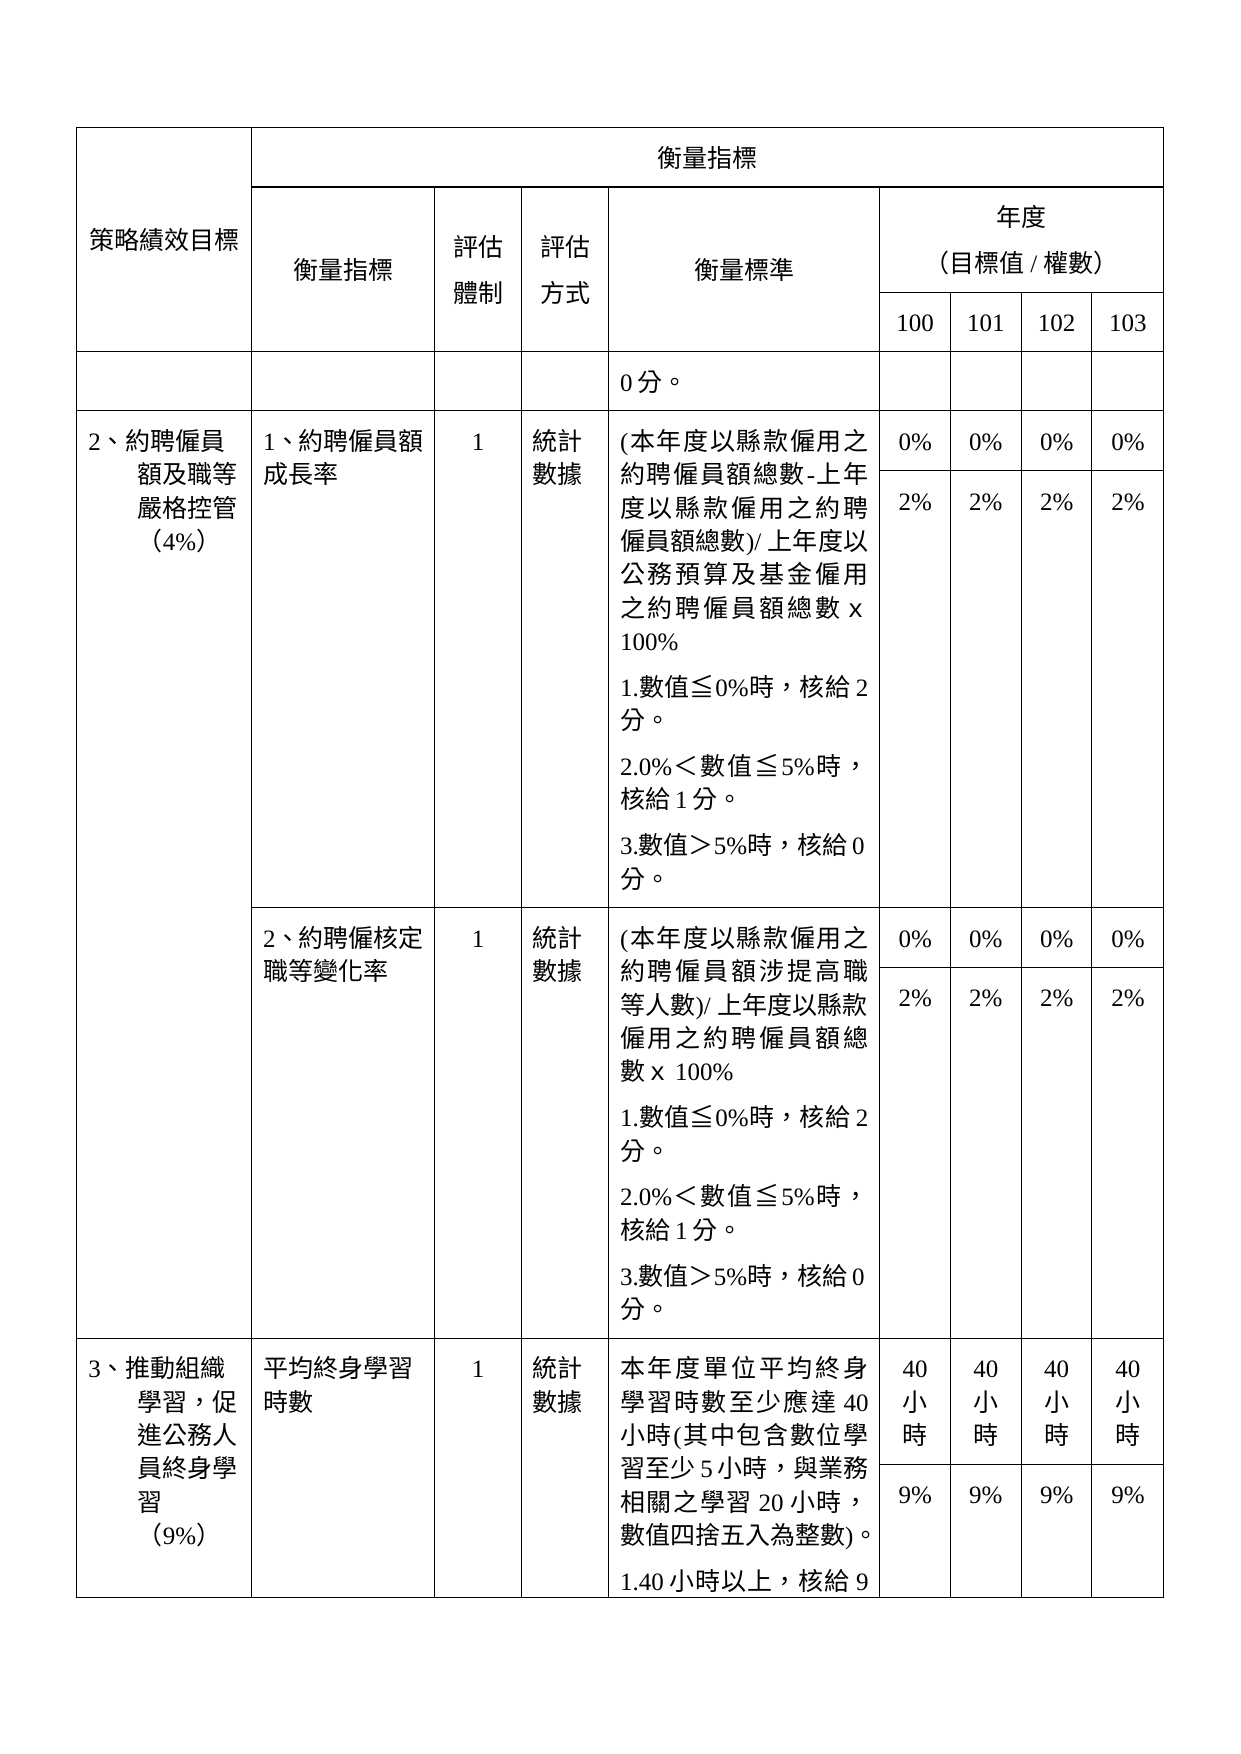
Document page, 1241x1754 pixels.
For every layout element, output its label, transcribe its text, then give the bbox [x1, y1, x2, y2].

table_cell [252, 352, 434, 410]
table_cell 9% [951, 1465, 1021, 1597]
table_cell [77, 907, 251, 1337]
table_cell 1 [435, 908, 521, 1337]
table_cell 0% [1092, 411, 1163, 470]
table_cell 統計數據 [522, 1339, 608, 1597]
table_cell 40小時 [1022, 1339, 1091, 1463]
table_cell 40小時 [951, 1339, 1021, 1463]
table_cell 年度 （目標值 / 權數） [880, 188, 1163, 292]
table_cell (本年度以縣款僱用之約聘僱員額總數-上年度以縣款僱用之約聘僱員額總數)/ 上年度以公務預算及基金僱用之約聘僱員額總數ｘ100% 1.數值≦0%時，核給2分。 2.0%＜數值≦5%時，核給1分。 3.數值＞5%時，核給0分。 [609, 411, 879, 907]
table_cell 平均終身學習時數 [252, 1339, 434, 1597]
table_header 衡量指標 [252, 128, 1163, 186]
table_cell (本年度以縣款僱用之約聘僱員額涉提高職等人數)/ 上年度以縣款僱用之約聘僱員額總數ｘ100% 1.數值≦0%時，核給2分。 2.0%＜數值≦5%時，核給1分。 3.數值＞5%時，核給0分。 [609, 908, 879, 1337]
table_cell 0% [1092, 908, 1163, 967]
table_cell 2% [951, 968, 1021, 1337]
table_cell 2% [880, 968, 950, 1337]
table_cell 1、約聘僱員額成長率 [252, 411, 434, 907]
table_cell 推動組織學習，促進公務人員終身學習（9%） [77, 1339, 251, 1597]
table_cell [435, 352, 521, 410]
table_cell 40小時 [1092, 1339, 1163, 1463]
table_cell 101 [951, 293, 1021, 351]
table_cell 2% [1022, 968, 1091, 1337]
table_cell 0分。 [609, 352, 879, 410]
table_cell 2% [1092, 471, 1163, 907]
table_cell 衡量指標 [252, 188, 434, 351]
table_cell 0% [880, 411, 950, 470]
table_cell 103 [1092, 293, 1163, 351]
table_cell [1092, 352, 1163, 410]
table_cell 本年度單位平均終身學習時數至少應達40小時(其中包含數位學習至少5小時，與業務相關之學習20小時，數值四捨五入為整數)。 1.40小時以上，核給9 [609, 1339, 879, 1597]
table_cell 2% [951, 471, 1021, 907]
table_cell 1 [435, 1339, 521, 1597]
table_cell 0% [951, 908, 1021, 967]
table_cell 統計數據 [522, 411, 608, 907]
table_cell 2、約聘僱核定職等變化率 [252, 908, 434, 1337]
table_cell 102 [1022, 293, 1091, 351]
table_cell 1 [435, 411, 521, 907]
table_cell 0% [1022, 908, 1091, 967]
table_cell 0% [880, 908, 950, 967]
table_cell 約聘僱員額及職等嚴格控管（4%） [77, 411, 251, 907]
table_cell 0% [951, 411, 1021, 470]
table_cell 評估 體制 [435, 188, 521, 351]
table_header 策略績效目標 [77, 128, 251, 351]
table_cell 9% [1092, 1465, 1163, 1597]
table_cell 40小時 [880, 1339, 950, 1463]
table_cell [77, 352, 251, 410]
table_cell 9% [1022, 1465, 1091, 1597]
table_cell [951, 352, 1021, 410]
table_cell 0% [1022, 411, 1091, 470]
table_cell 衡量標準 [609, 188, 879, 351]
table_cell 100 [880, 293, 950, 351]
table_cell [880, 352, 950, 410]
table_cell 2% [1022, 471, 1091, 907]
table_cell 統計數據 [522, 908, 608, 1337]
table_cell 評估 方式 [522, 188, 608, 351]
table_cell [1022, 352, 1091, 410]
table_cell 2% [880, 471, 950, 907]
table_cell [522, 352, 608, 410]
table_cell 2% [1092, 968, 1163, 1337]
table_cell 9% [880, 1465, 950, 1597]
